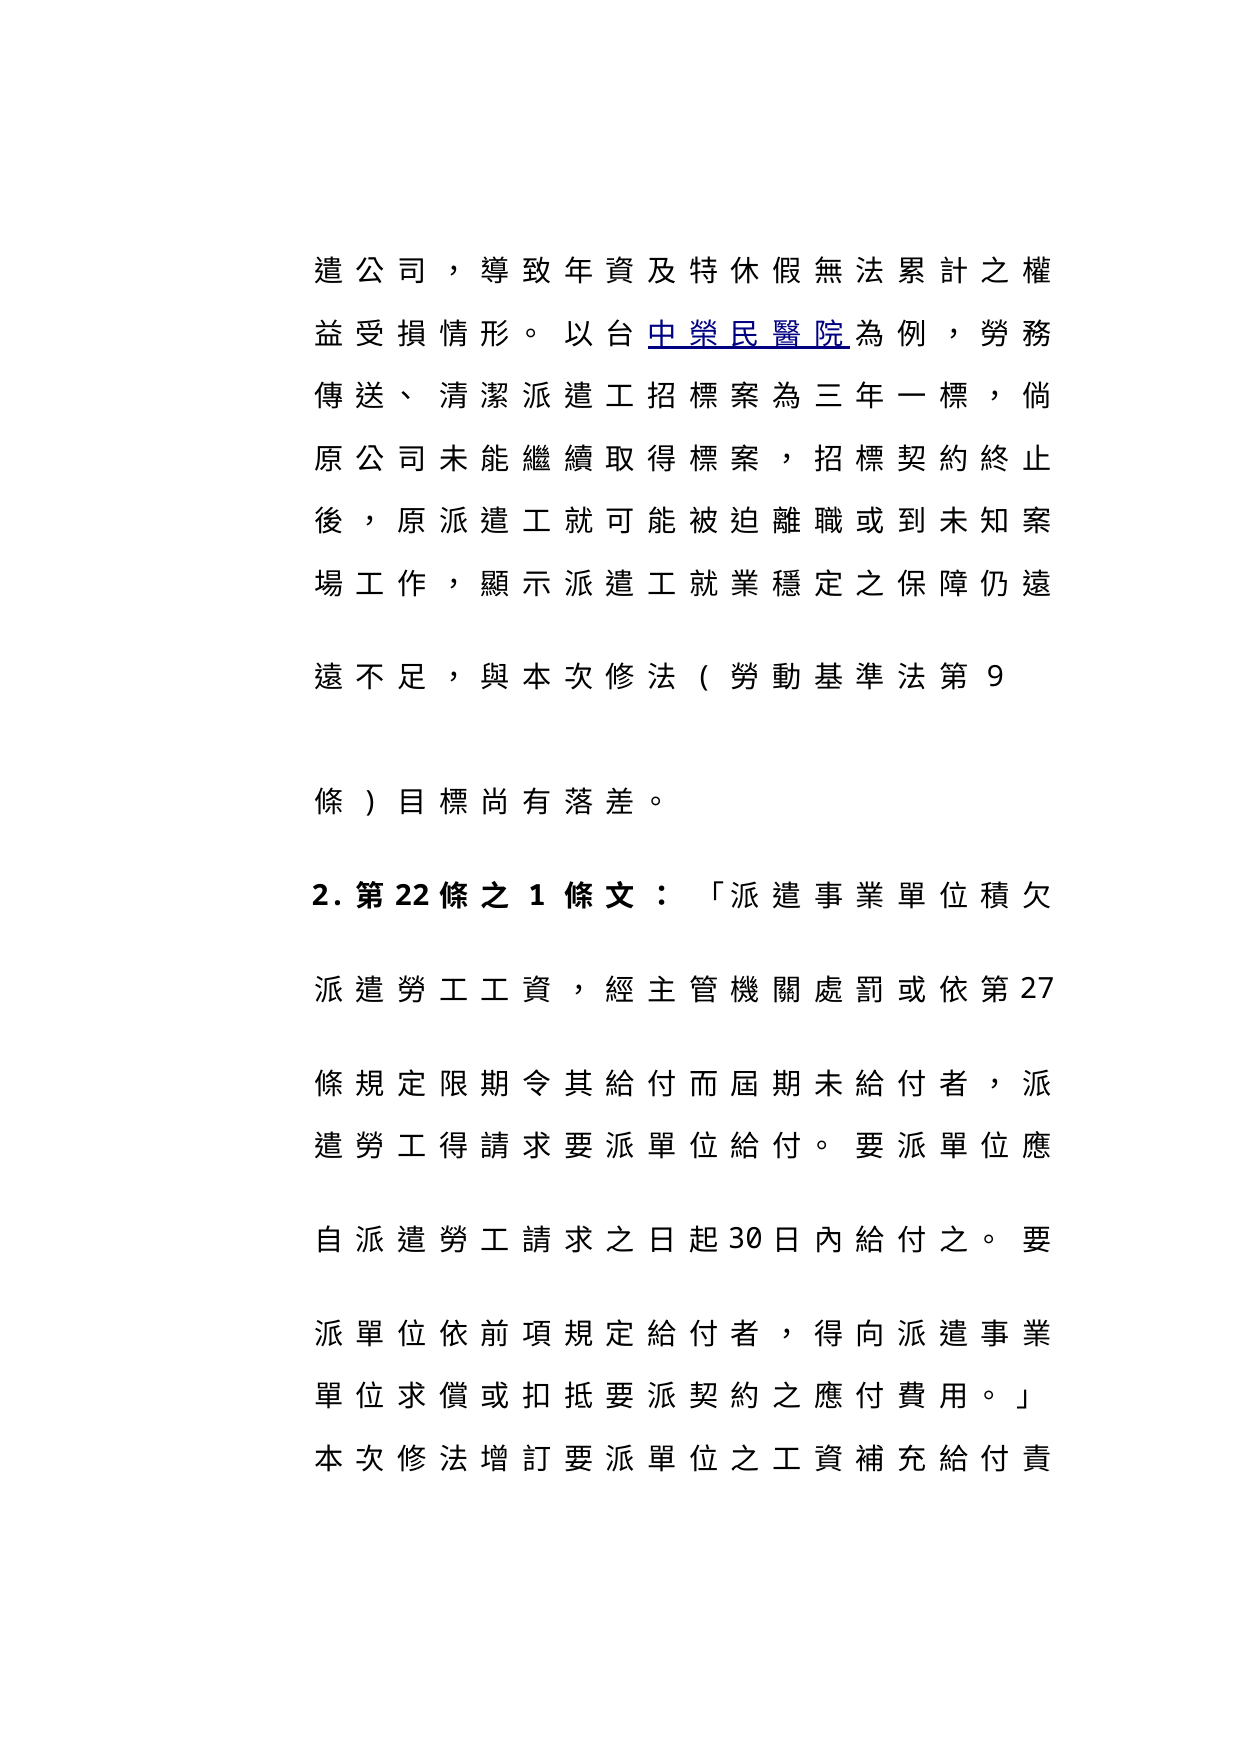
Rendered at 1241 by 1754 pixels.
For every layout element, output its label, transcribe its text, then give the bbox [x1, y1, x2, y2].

text 1.第9條第1項條文：「勞動契約，分為定期契約及不定期契約。臨時性、短期性、季節性及特定性工作得為定期契約；有繼續性工作應為不定期契約。派遣事業單位與派遣勞工訂定之勞動契約，應為不定期契約（本次修法增訂部分）」，以達成對派遣工就業穩定保障之修法目的。然實務衍生問題：為當契約終止後，原派遣業者若未取得標案或不願續標，則派遣工即便與業者簽有不定期契約得以持續勞僱關係，不受「登錄型派遣」限制，仍須被迫不斷更換工作地點或留在原工作地惟須更換派遣公司，導致年資及特休假無法累計之權益受損情形。以台中榮民醫院為例，勞務傳送、清潔派遣工招標案為三年一標，倘原公司未能繼續取得標案，招標契約終止後，原派遣工就可能被迫離職或到未知案場工作，顯示派遣工就業穩定之保障仍遠遠不足，與本次修法(勞動基準法第9條)目標尚有落差。 [271, 227, 1058, 852]
text 2.第22條之1條文：「派遣事業單位積欠派遣勞工工資，經主管機關處罰或依第27條規定限期令其給付而屆期未給付者，派遣勞工得請求要派單位給付。要派單位應自派遣勞工請求之日起30日內給付之。要派單位依前項規定給付者，得向派遣事業單位求償或扣抵要派契約之應付費用。」本次修法增訂要派單位之工資補充給付責任，使其共同承擔風險，並慎選派遣業者，使國內派遣市場更趨向健全化。惟在實務方面，派遣公司如於標案結束後即惡意倒閉，則派遣勞工仍無法拿到資遣費，或需經過冗長訴訟過程才獲得勝訴判決，能否拿到資遣費仍是未知數；或遇有工安事件時，派遣業者可能拖延或無資力負擔，凸顯派遣勞工權益保障仍未臻周全。 [271, 852, 1058, 1477]
